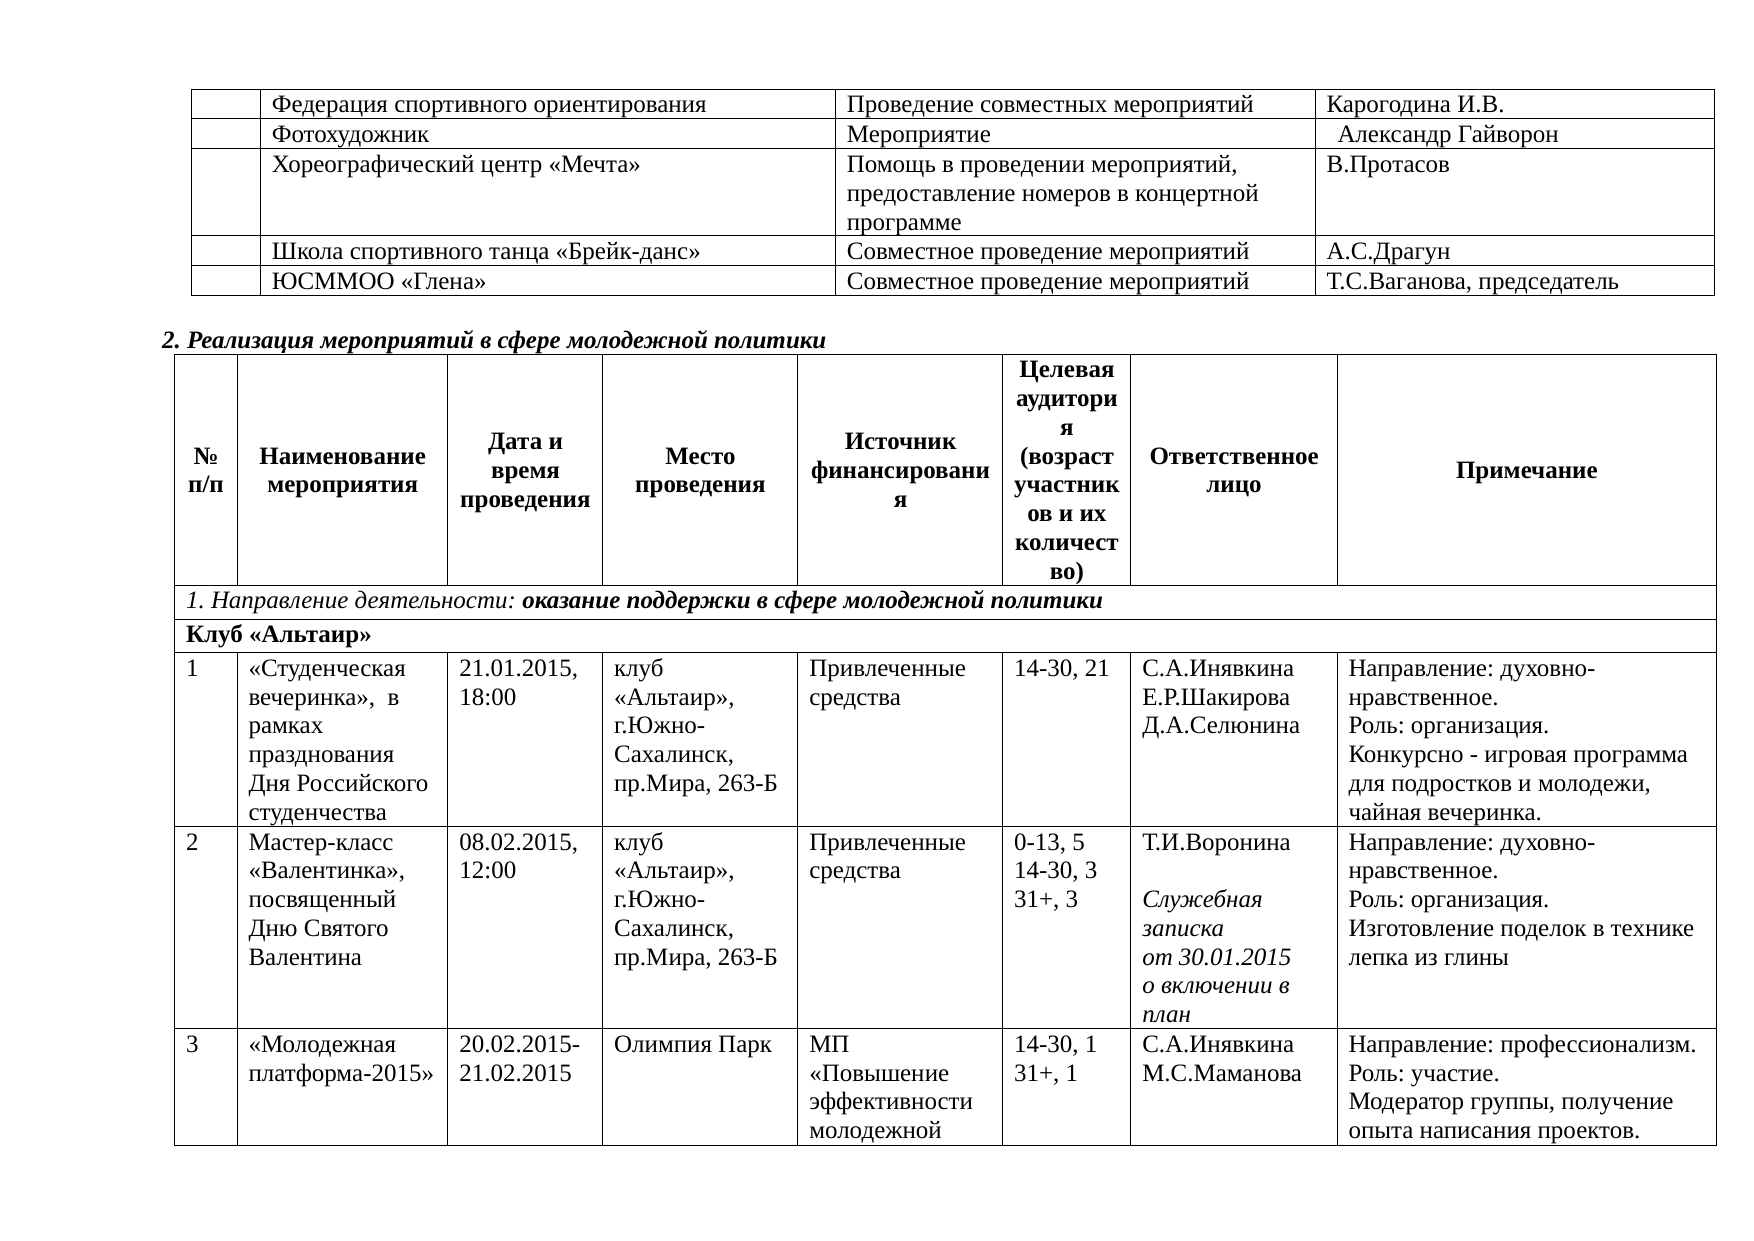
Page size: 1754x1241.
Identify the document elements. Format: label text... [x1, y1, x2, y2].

table_cell [192, 149, 260, 235]
table_header Источник финансирования [798, 355, 1002, 584]
table_cell «Студенческая вечеринка», в рамках празднования Дня Российского студенчества [238, 653, 447, 826]
table_cell Проведение совместных мероприятий [836, 90, 1315, 118]
table_cell С.А.Инявкина Е.Р.Шакирова Д.А.Селюнина [1131, 653, 1337, 826]
table_cell Направление: духовно-нравственное. Роль: организация. Изготовление поделок в технике лепка из глины [1338, 827, 1716, 1028]
table_header Дата и время проведения [448, 355, 602, 584]
table_cell Помощь в проведении мероприятий, предоставление номеров в концертной программе [836, 149, 1315, 235]
table_cell 21.01.2015, 18:00 [448, 653, 602, 826]
table_cell Федерация спортивного ориентирования [261, 90, 835, 118]
table_cell Фотохудожник [261, 119, 835, 148]
table_cell 14-30, 1 31+, 1 [1003, 1029, 1130, 1145]
table_header Наименование мероприятия [238, 355, 447, 584]
table_cell В.Протасов [1316, 149, 1714, 235]
table_cell Хореографический центр «Мечта» [261, 149, 835, 235]
table_cell Привлеченные средства [798, 827, 1002, 1028]
table_cell Т.И.Воронина Служебная записка от 30.01.2015 о включении в план [1131, 827, 1337, 1028]
table_header № п/п [175, 355, 237, 584]
table_cell [192, 90, 260, 118]
table_header Место проведения [603, 355, 797, 584]
text 2. Реализация мероприятий в сфере молодежной политики [156, 325, 1695, 353]
table_cell 2 [175, 827, 237, 1028]
table_cell [192, 266, 260, 295]
table_cell Т.С.Ваганова, председатель [1316, 266, 1714, 295]
table_cell 08.02.2015, 12:00 [448, 827, 602, 1028]
table_cell клуб «Альтаир», г.Южно-Сахалинск, пр.Мира, 263-Б [603, 827, 797, 1028]
table_cell Школа спортивного танца «Брейк-данс» [261, 236, 835, 265]
table_cell С.А.Инявкина М.С.Маманова [1131, 1029, 1337, 1145]
table_header Целевая аудитория (возраст участников и их количество) [1003, 355, 1130, 584]
table_cell Совместное проведение мероприятий [836, 266, 1315, 295]
table_cell Направление: духовно-нравственное. Роль: организация. Конкурсно - игровая программа для подростков и молодежи, чайная вечеринка. [1338, 653, 1716, 826]
table_cell 3 [175, 1029, 237, 1145]
table_cell 20.02.2015- 21.02.2015 [448, 1029, 602, 1145]
table_header Примечание [1338, 355, 1716, 584]
table_cell Карогодина И.В. [1316, 90, 1714, 118]
table_cell 14-30, 21 [1003, 653, 1130, 826]
table_cell МП «Повышение эффективности молодежной [798, 1029, 1002, 1145]
table_header Ответственное лицо [1131, 355, 1337, 584]
table_cell Александр Гайворон [1316, 119, 1714, 148]
table_cell Олимпия Парк [603, 1029, 797, 1145]
table_cell 0-13, 5 14-30, 3 31+, 3 [1003, 827, 1130, 1028]
table_cell [192, 236, 260, 265]
table_cell Клуб «Альтаир» [175, 620, 1716, 652]
table_cell Привлеченные средства [798, 653, 1002, 826]
table_cell клуб «Альтаир», г.Южно-Сахалинск, пр.Мира, 263-Б [603, 653, 797, 826]
table_cell Мероприятие [836, 119, 1315, 148]
table_cell Совместное проведение мероприятий [836, 236, 1315, 265]
table_cell 1 [175, 653, 237, 826]
table_cell ЮСММОО «Глена» [261, 266, 835, 295]
table_cell «Молодежная платформа-2015» [238, 1029, 447, 1145]
table_cell Направление: профессионализм. Роль: участие. Модератор группы, получение опыта написания проектов. [1338, 1029, 1716, 1145]
table_cell [192, 119, 260, 148]
table_cell Мастер-класс «Валентинка», посвященный Дню Святого Валентина [238, 827, 447, 1028]
table_cell А.С.Драгун [1316, 236, 1714, 265]
table_cell 1. Направление деятельности: оказание поддержки в сфере молодежной политики [175, 586, 1716, 618]
